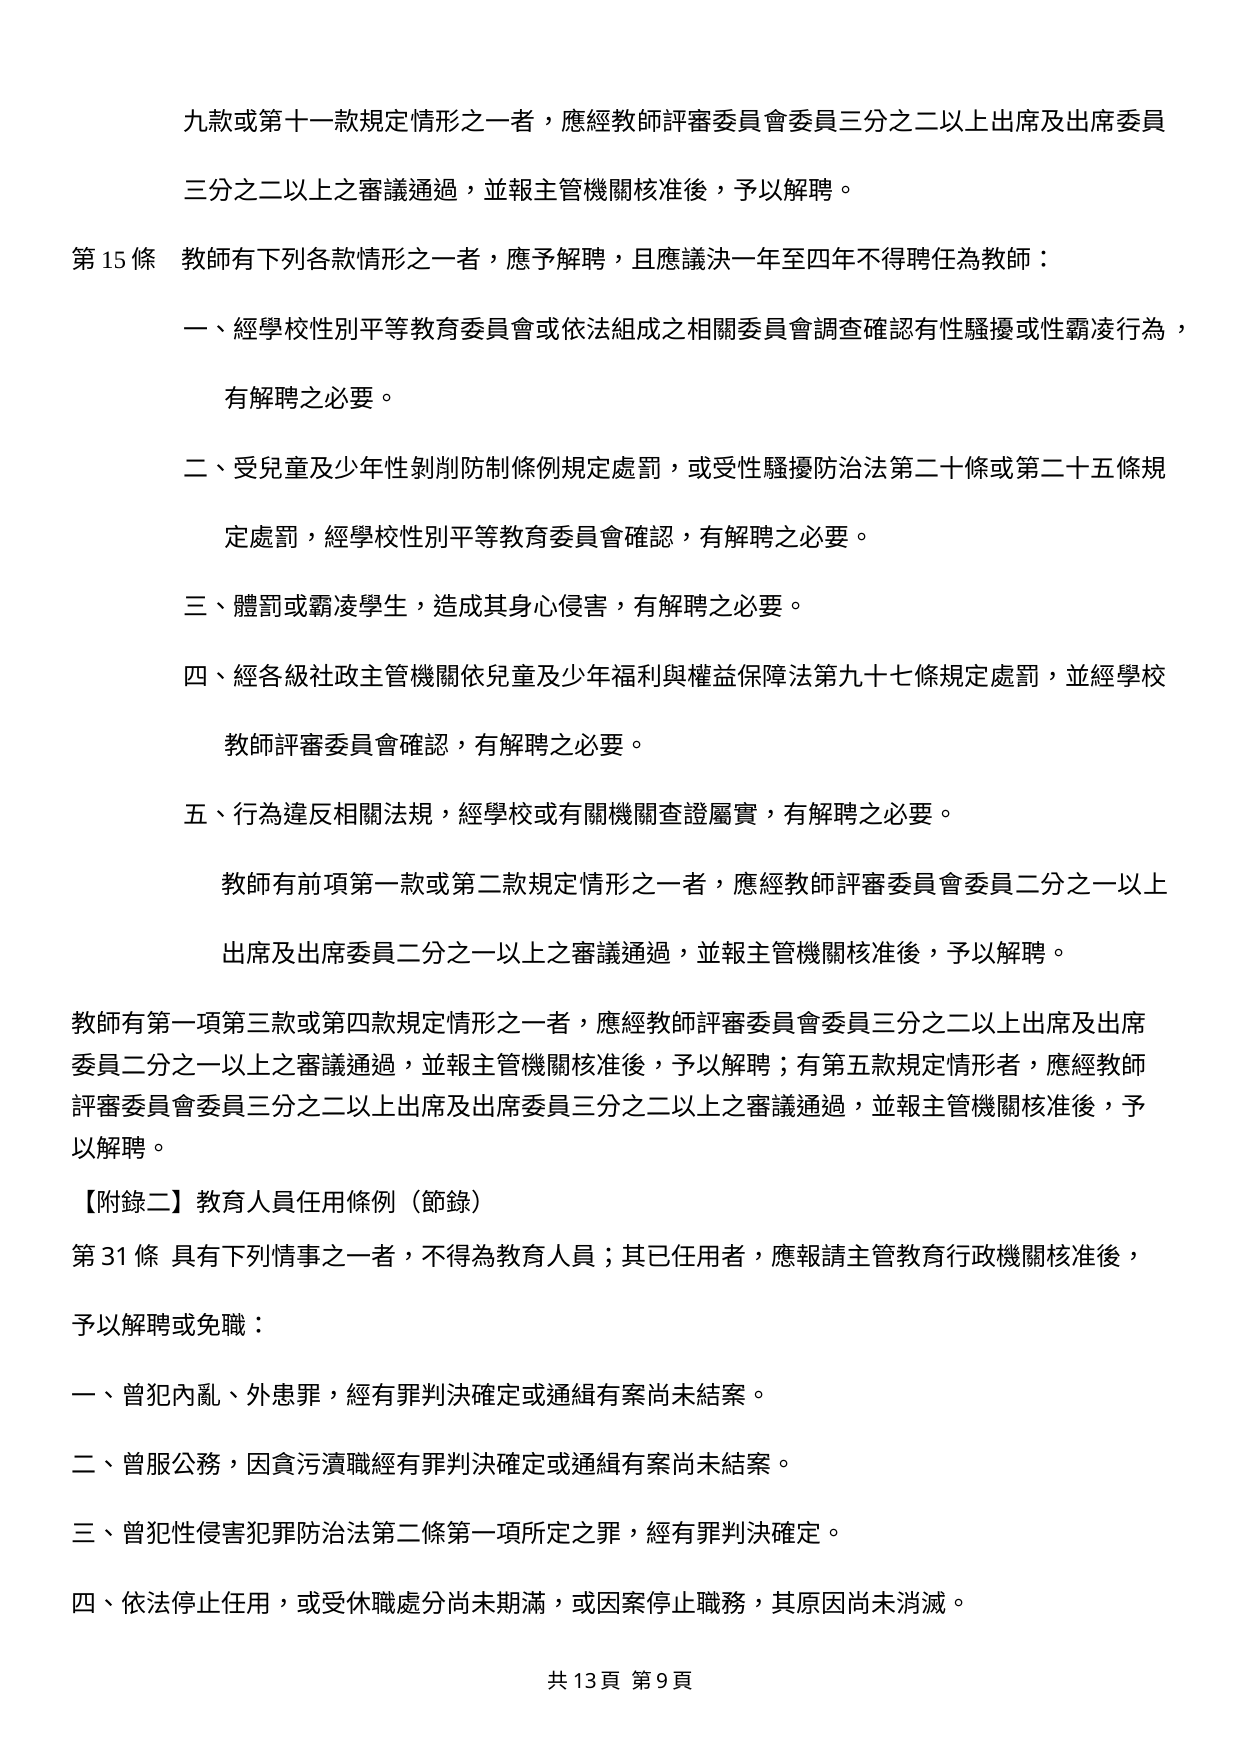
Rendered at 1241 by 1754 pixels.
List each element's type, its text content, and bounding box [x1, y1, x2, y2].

text 第31條 具有下列情事之一者，不得為教育人員；其已任用者，應報請主管教育行政機關核准後，予以解聘或免職： [71, 1220, 1169, 1359]
text 三、曾犯性侵害犯罪防治法第二條第一項所定之罪，經有罪判決確定。 [71, 1497, 1169, 1567]
text 二、曾服公務，因貪污瀆職經有罪判決確定或通緝有案尚未結案。 [71, 1428, 1169, 1497]
text 九款或第十一款規定情形之一者，應經教師評審委員會委員三分之二以上出席及出席委員三分之二以上之審議通過，並報主管機關核准後，予以解聘。 [183, 85, 1169, 223]
text 一、曾犯內亂、外患罪，經有罪判決確定或通緝有案尚未結案。 [71, 1359, 1169, 1428]
text 三、體罰或霸凌學生，造成其身心侵害，有解聘之必要。 [183, 570, 1169, 640]
text 教師有第一項第三款或第四款規定情形之一者，應經教師評審委員會委員三分之二以上出席及出席委員二分之一以上之審議通過，並報主管機關核准後，予以解聘；有第五款規定情形者，應經教師評審委員會委員三分之二以上出席及出席委員三分之二以上之審議通過，並報主管機關核准後，予以解聘。 [71, 999, 1169, 1166]
text 【附錄二】教育人員任用條例（節錄） [71, 1178, 1169, 1220]
text 四、經各級社政主管機關依兒童及少年福利與權益保障法第九十七條規定處罰，並經學校教師評審委員會確認，有解聘之必要。 [183, 640, 1169, 778]
text 教師有前項第一款或第二款規定情形之一者，應經教師評審委員會委員二分之一以上出席及出席委員二分之一以上之審議通過，並報主管機關核准後，予以解聘。 [221, 848, 1169, 987]
text 第15條 教師有下列各款情形之一者，應予解聘，且應議決一年至四年不得聘任為教師： [71, 223, 1169, 293]
text 五、行為違反相關法規，經學校或有關機關查證屬實，有解聘之必要。 [183, 778, 1169, 848]
text 二、受兒童及少年性剝削防制條例規定處罰，或受性騷擾防治法第二十條或第二十五條規定處罰，經學校性別平等教育委員會確認，有解聘之必要。 [183, 432, 1169, 570]
text 一、經學校性別平等教育委員會或依法組成之相關委員會調查確認有性騷擾或性霸凌行為，有解聘之必要。 [183, 293, 1169, 432]
text 四、依法停止任用，或受休職處分尚未期滿，或因案停止職務，其原因尚未消滅。 [71, 1567, 1169, 1636]
